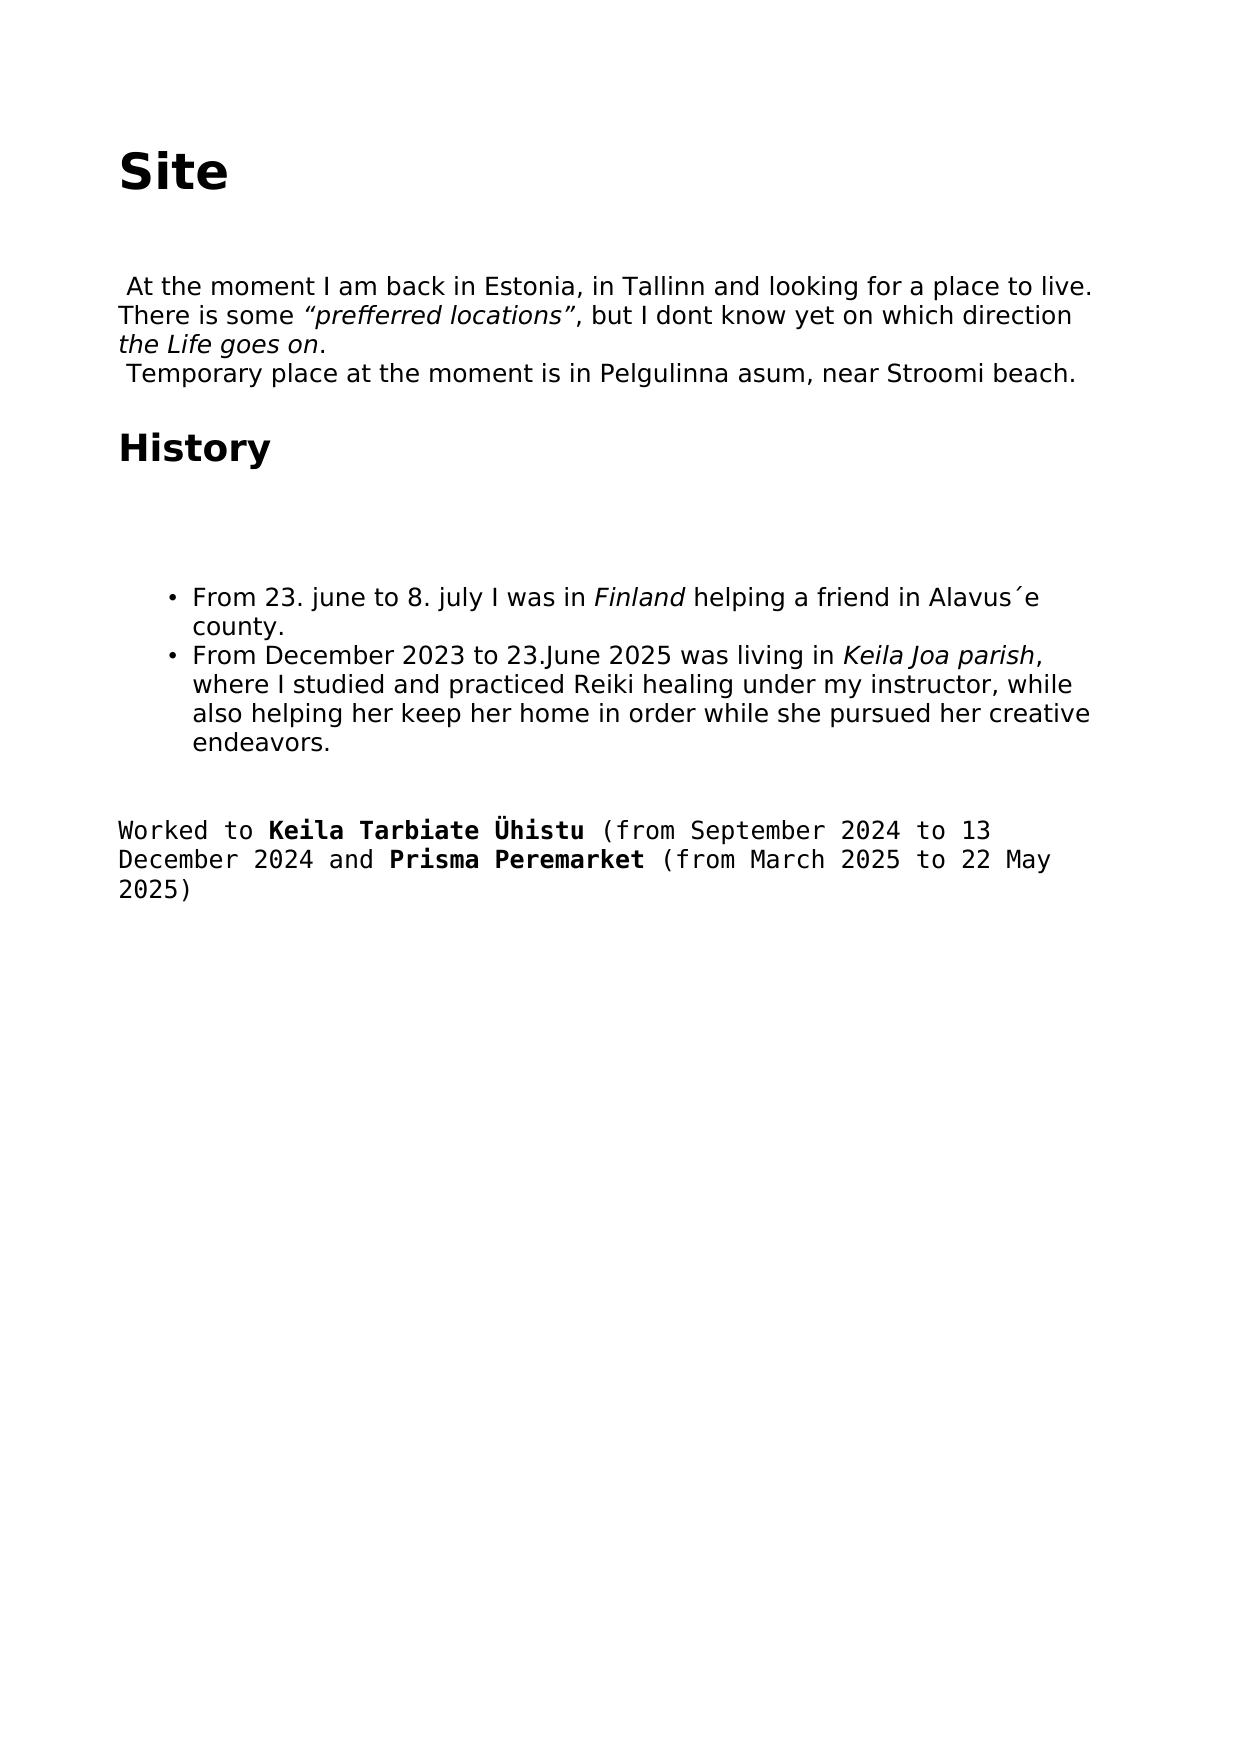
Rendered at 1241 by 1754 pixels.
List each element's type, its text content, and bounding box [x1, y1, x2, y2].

list From December 2023 to 23.June 2025 was living in Keila Joa parish, where I studied and practiced Reiki healing under my instructor, while also helping her keep her home in order while she pursued her creative endeavors. [177, 641, 1122, 787]
list From 23. june to 8. july I was in Finland helping a friend in Alavus´e county. [177, 583, 1122, 641]
text At the moment I am back in Estonia, in Tallinn and looking for a place to live. There is some “prefferred locations”, but I dont know yet on which direction the Life goes on. Temporary place at the moment is in Pelgulinna asum, near Stroomi beach. [118, 214, 1122, 389]
subtitle Site [118, 143, 1122, 201]
subtitle History [118, 426, 1122, 470]
text Worked to Keila Tarbiate Ühistu (from September 2024 to 13 December 2024 and Prisma Peremarket (from March 2025 to 22 May 2025) [118, 816, 1122, 904]
